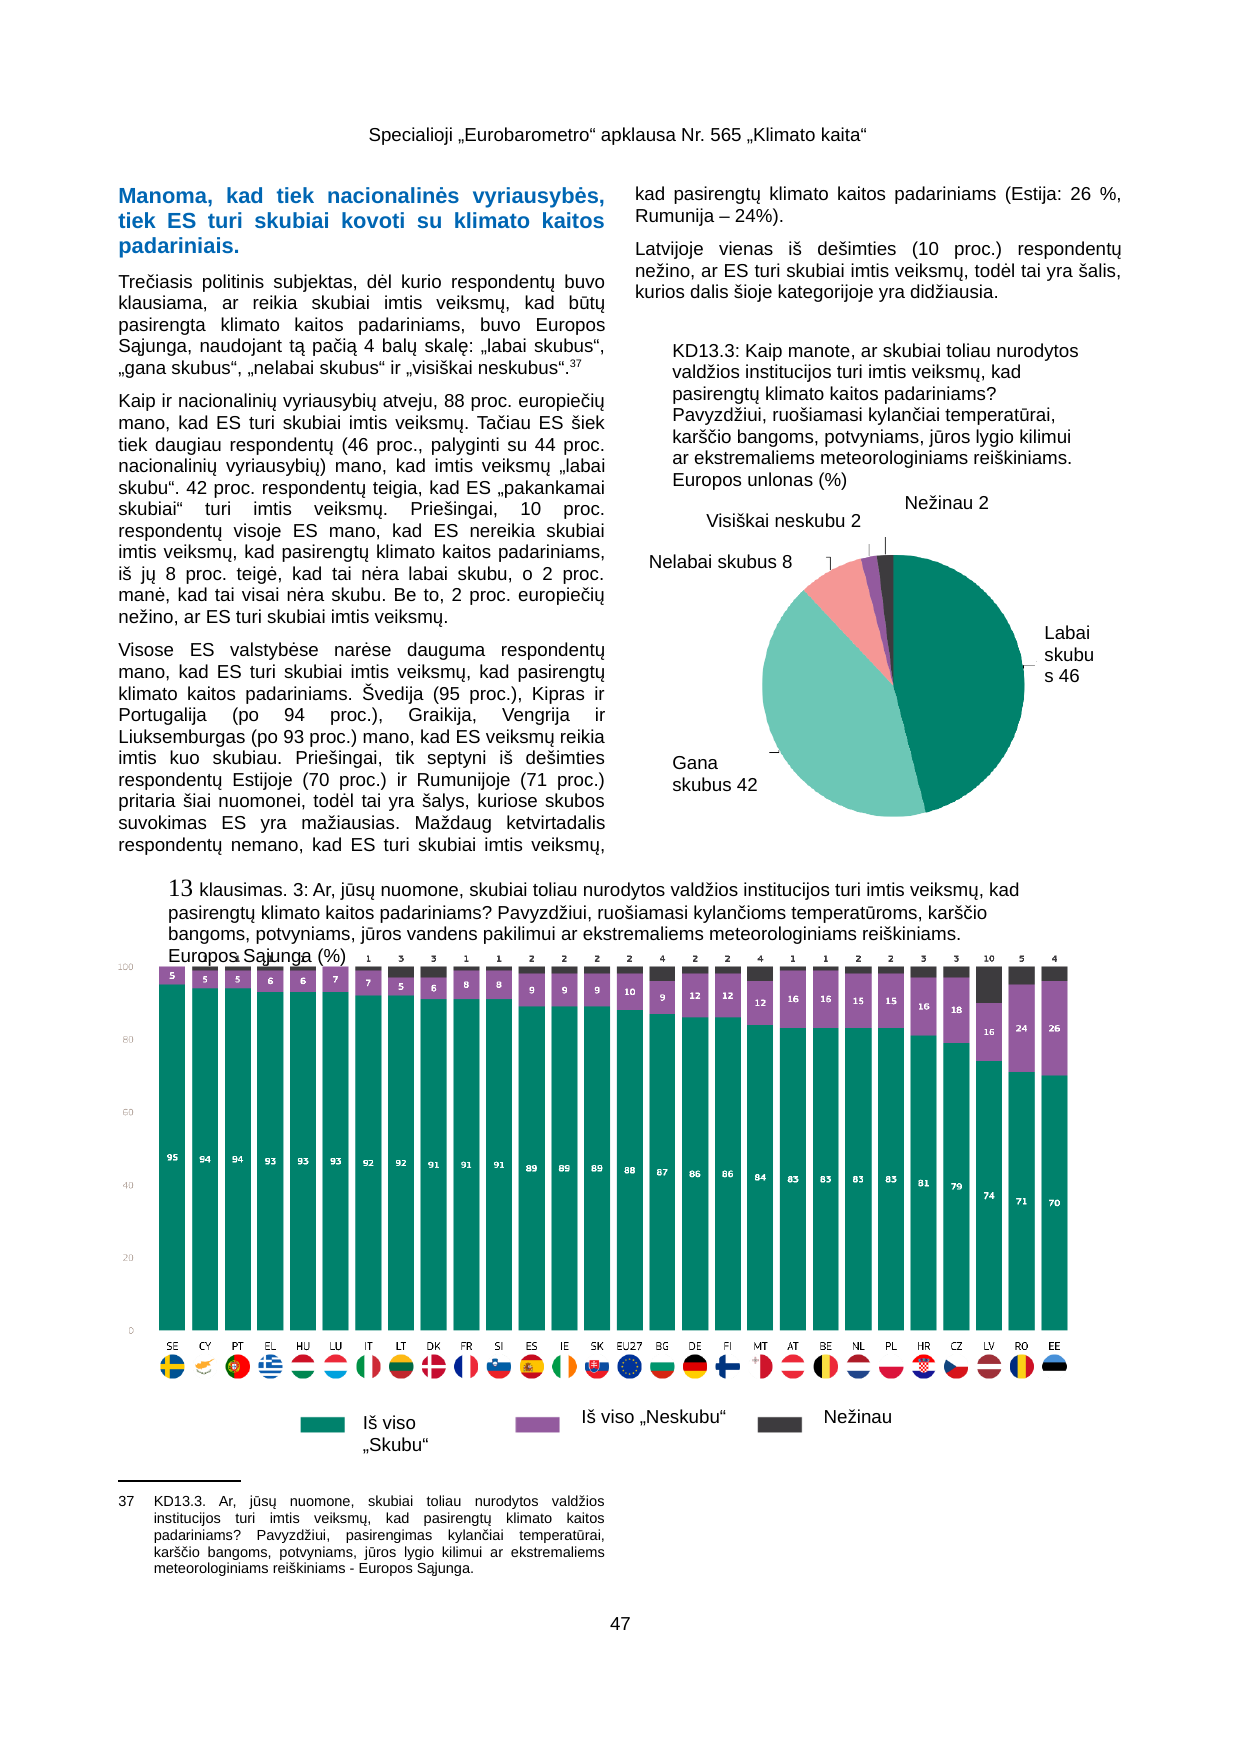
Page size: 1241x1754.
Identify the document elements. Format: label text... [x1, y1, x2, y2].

picture [756, 531, 1042, 830]
picture [283, 1395, 809, 1441]
text Kaip ir nacionalinių vyriausybių atveju, 88 proc. europiečių mano, kad ES turi skubiai imtis veiksmų. Tačiau ES šiek tiek daugiau respondentų (46 proc., palyginti su 44 proc. nacionalinių vyriausybių) mano, kad imtis veiksmų „labai skubu“. 42 proc. respondentų teigia, kad ES „pakankamai skubiai“ turi imtis veiksmų. Priešingai, 10 proc. respondentų visoje ES mano, kad ES nereikia skubiai imtis veiksmų, kad pasirengtų klimato kaitos padariniams, iš jų 8 proc. teigė, kad tai nėra labai skubu, o 2 proc. manė, kad tai visai nėra skubu. Be to, 2 proc. europiečių nežino, ar ES turi skubiai imtis veiksmų. [118, 390, 605, 627]
text Visose ES valstybėse narėse dauguma respondentų mano, kad ES turi skubiai imtis veiksmų, kad pasirengtų klimato kaitos padariniams. Švedija (95 proc.), Kipras ir Portugalija (po 94 proc.), Graikija, Vengrija ir Liuksemburgas (po 93 proc.) mano, kad ES veiksmų reikia imtis kuo skubiau. Priešingai, tik septyni iš dešimties respondentų Estijoje (70 proc.) ir Rumunijoje (71 proc.) pritaria šiai nuomonei, todėl tai yra šalys, kuriose skubos suvokimas ES yra mažiausias. Maždaug ketvirtadalis respondentų nemano, kad ES turi skubiai imtis veiksmų, [118, 639, 605, 855]
picture [111, 946, 1084, 1384]
text KD13.3. Ar, jūsų nuomone, skubiai toliau nurodytos valdžios institucijos turi imtis veiksmų, kad pasirengtų klimato kaitos padariniams? Pavyzdžiui, pasirengimas kylančiai temperatūrai, karščio bangoms, potvyniams, jūros lygio kilimui ar ekstremaliems meteorologiniams reiškiniams - Europos Sąjunga. [118, 1493, 605, 1577]
text Trečiasis politinis subjektas, dėl kurio respondentų buvo klausiama, ar reikia skubiai imtis veiksmų, kad būtų pasirengta klimato kaitos padariniams, buvo Europos Sąjunga, naudojant tą pačią 4 balų skalę: „labai skubus“, „gana skubus“, „nelabai skubus“ ir „visiškai neskubus“. [118, 271, 605, 378]
text Manoma, kad tiek nacionalinės vyriausybės, tiek ES turi skubiai kovoti su klimato kaitos padariniais. [118, 183, 605, 259]
text Latvijoje vienas iš dešimties (10 proc.) respondentų nežino, ar ES turi skubiai imtis veiksmų, todėl tai yra šalis, kurios dalis šioje kategorijoje yra didžiausia. [635, 238, 1122, 303]
text kad pasirengtų klimato kaitos padariniams (Estija: 26 %, Rumunija – 24%). [635, 183, 1122, 226]
